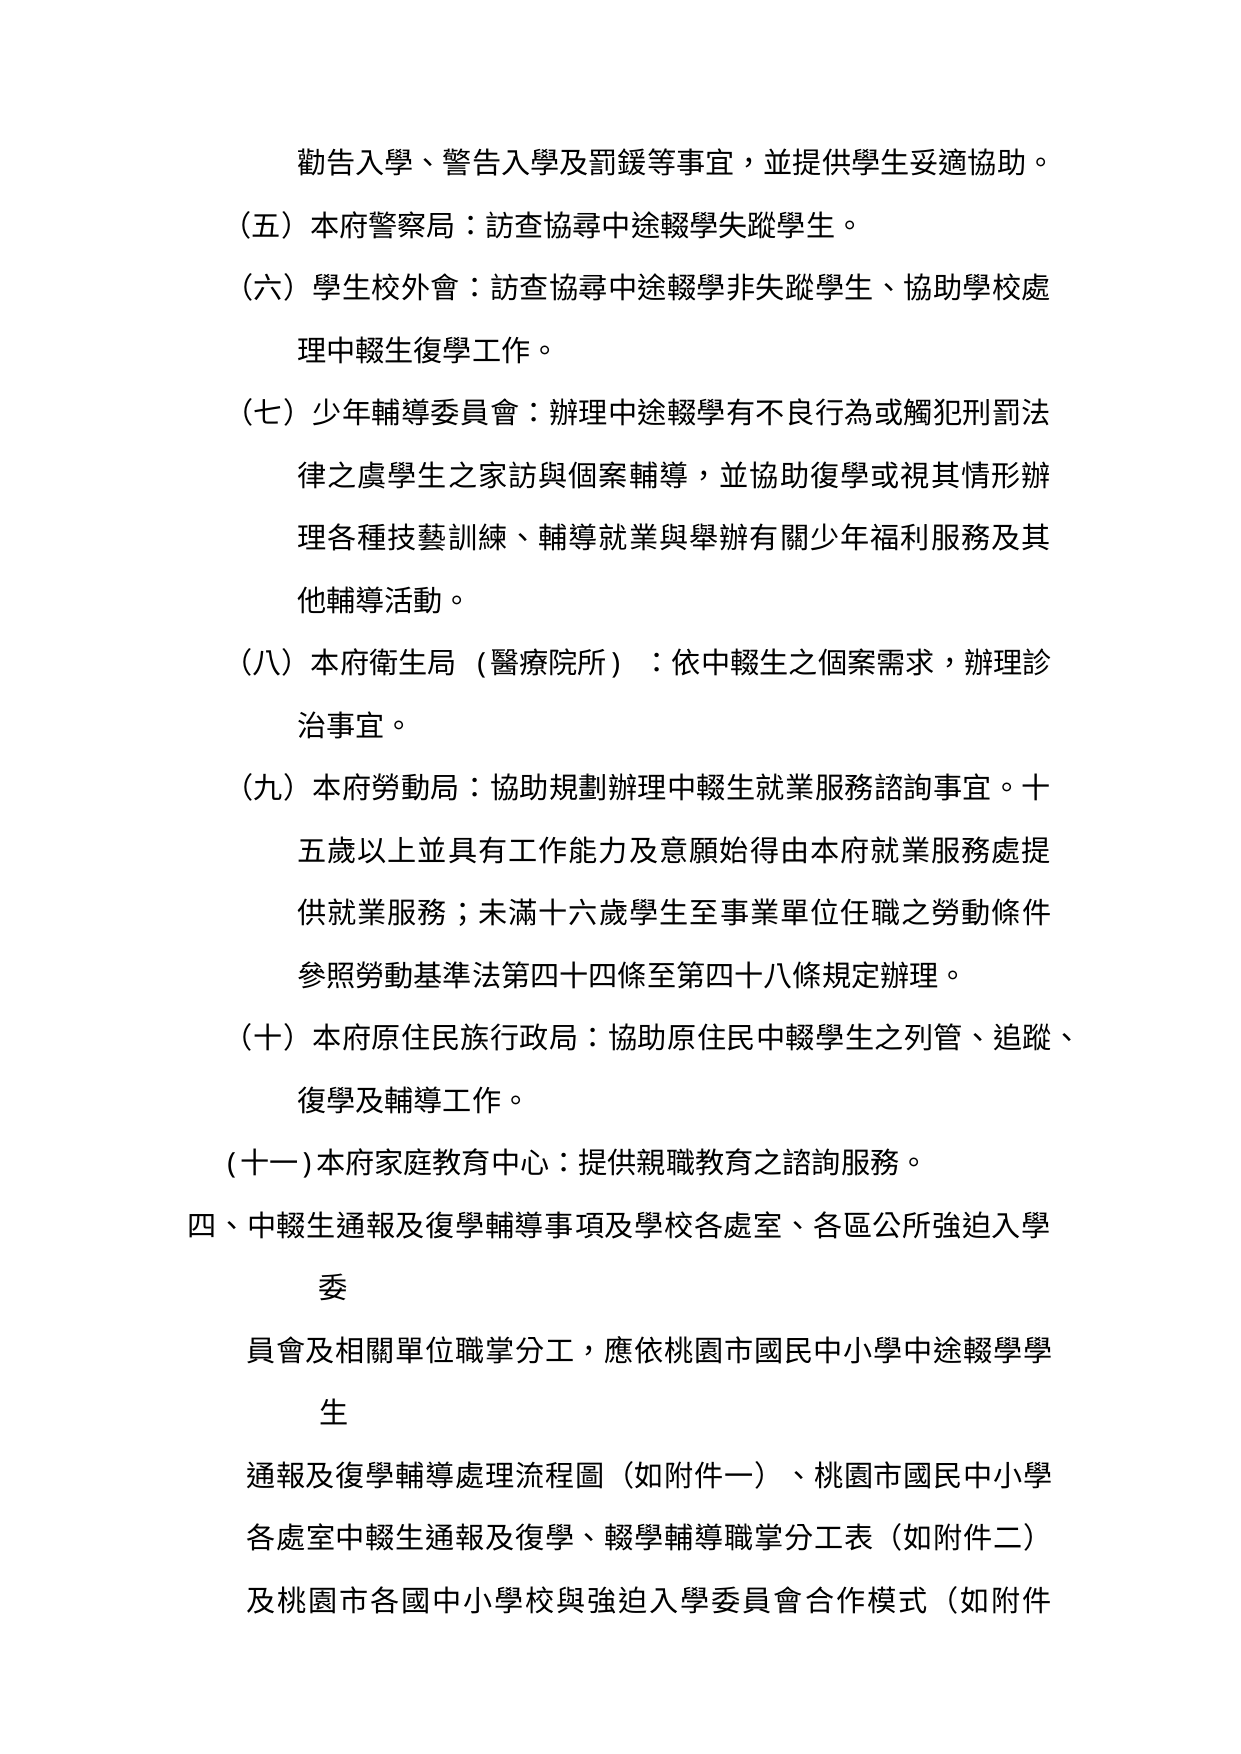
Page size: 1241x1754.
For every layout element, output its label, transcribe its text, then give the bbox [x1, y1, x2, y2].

text (十一)本府家庭教育中心：提供親職教育之諮詢服務。 [187, 1119, 1053, 1182]
text （十）本府原住民族行政局：協助原住民中輟學生之列管、追蹤、復學及輔導工作。 [187, 994, 1053, 1119]
text （五）本府警察局：訪查協尋中途輟學失蹤學生。 [187, 182, 1053, 244]
text （四）區公所：依強迫入學條例及其施行細則對中輟生進行家訪、勸告入學、警告入學及罰鍰等事宜，並提供學生妥適協助。 [187, 119, 1053, 182]
text （七）少年輔導委員會：辦理中途輟學有不良行為或觸犯刑罰法律之虞學生之家訪與個案輔導，並協助復學或視其情形辦理各種技藝訓練、輔導就業與舉辦有關少年福利服務及其他輔導活動。 [187, 369, 1053, 619]
text （六）學生校外會：訪查協尋中途輟學非失蹤學生、協助學校處理中輟生復學工作。 [187, 244, 1053, 369]
text （九）本府勞動局：協助規劃辦理中輟生就業服務諮詢事宜。十五歲以上並具有工作能力及意願始得由本府就業服務處提供就業服務；未滿十六歲學生至事業單位任職之勞動條件，參照勞動基準法第四十四條至第四十八條規定辦理。 [187, 744, 1053, 994]
text （八）本府衛生局 (醫療院所) ：依中輟生之個案需求，辦理診治事宜。 [187, 619, 1053, 744]
text 四、中輟生通報及復學輔導事項及學校各處室、各區公所強迫入學委 [187, 1182, 1053, 1307]
text 員會及相關單位職掌分工，應依桃園市國民中小學中途輟學學生 [246, 1307, 1053, 1432]
text 通報及復學輔導處理流程圖（如附件一）、桃園市國民中小學各處室中輟生通報及復學、輟學輔導職掌分工表（如附件二）及桃園市各國中小學校與強迫入學委員會合作模式（如附件 [246, 1432, 1053, 1619]
